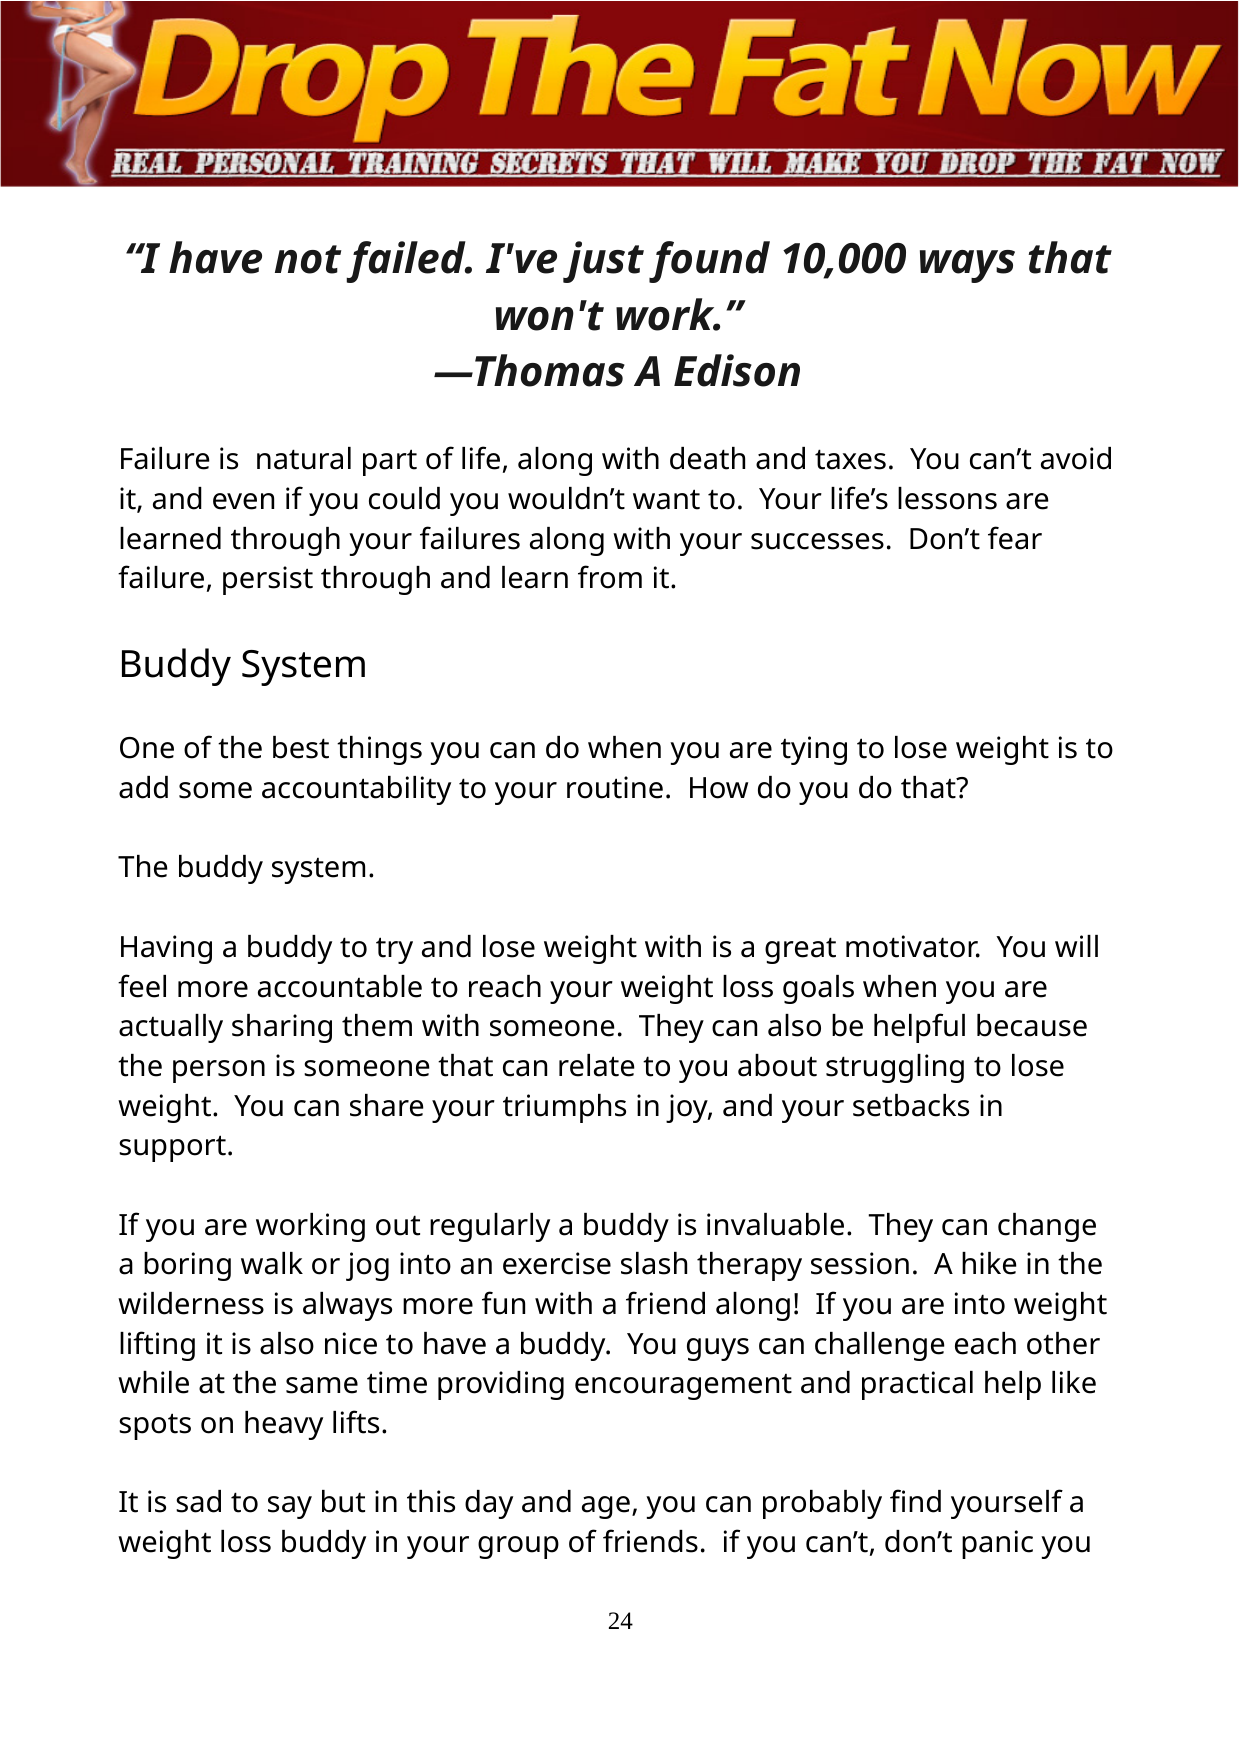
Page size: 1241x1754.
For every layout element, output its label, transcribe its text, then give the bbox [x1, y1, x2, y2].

text If you are working out regularly a buddy is invaluable. They can change a boring walk or jog into an exercise slash therapy session. A hike in the wilderness is always more fun with a friend along! If you are into weight lifting it is also nice to have a buddy. You guys can challenge each other while at the same time providing encouragement and practical help like spots on heavy lifts. [118, 1204, 1122, 1442]
text Failure is natural part of life, along with death and taxes. You can’t avoid it, and even if you could you wouldn’t want to. Your life’s lessons are learned through your failures along with your successes. Don’t fear failure, persist through and learn from it. [118, 438, 1122, 597]
text It is sad to say but in this day and age, you can probably find yourself a weight loss buddy in your group of friends. if you can’t, don’t panic you [118, 1482, 1122, 1561]
text One of the best things you can do when you are tying to lose weight is to add some accountability to your routine. How do you do that? [118, 728, 1122, 807]
text Buddy System [118, 637, 1122, 688]
picture [0, 1, 1239, 189]
text “I have not failed. I've just found 10,000 ways that won't work.” ―Thomas A Edison [118, 228, 1122, 399]
text Having a buddy to try and lose weight with is a great motivator. You will feel more accountable to reach your weight loss goals when you are actually sharing them with someone. They can also be helpful because the person is someone that can relate to you about struggling to lose weight. You can share your triumphs in joy, and your setbacks in support. [118, 926, 1122, 1164]
text The buddy system. [118, 847, 1122, 886]
